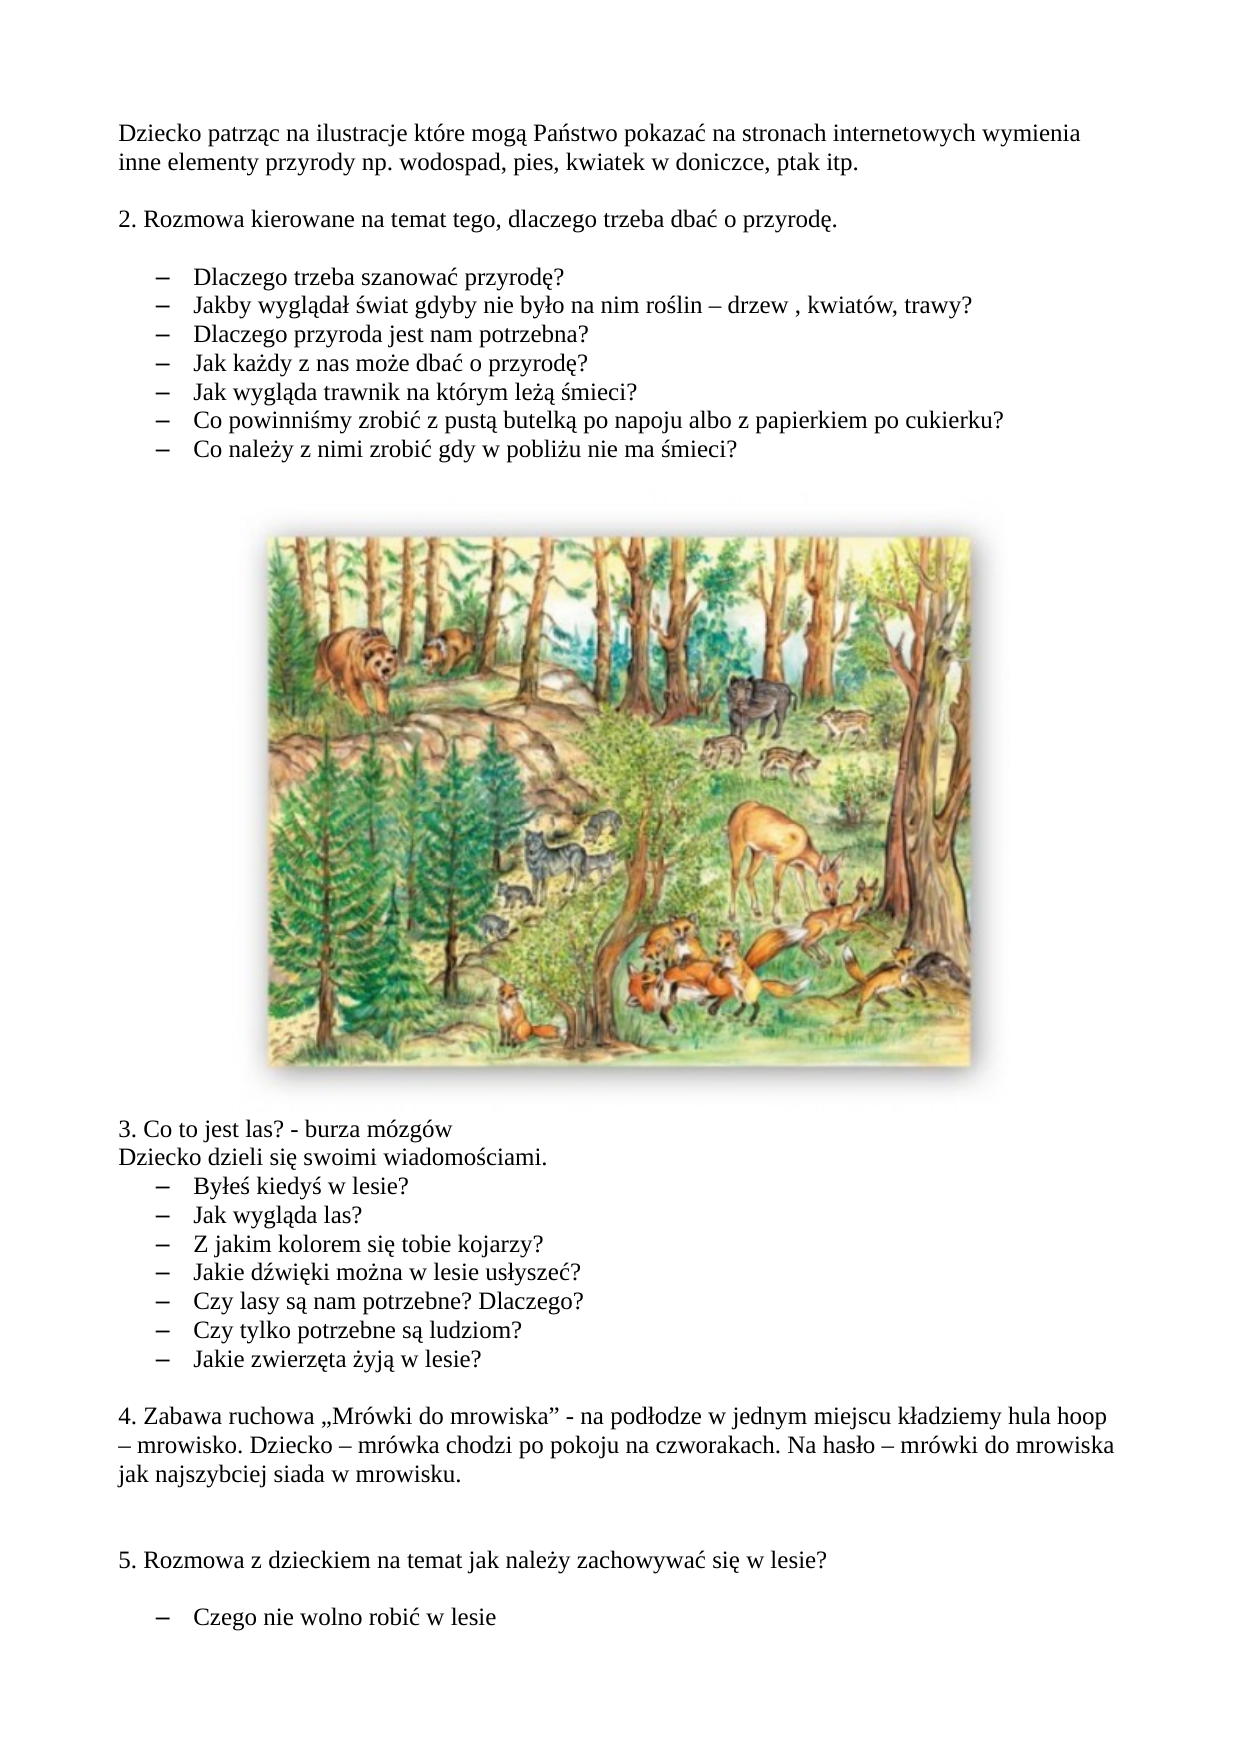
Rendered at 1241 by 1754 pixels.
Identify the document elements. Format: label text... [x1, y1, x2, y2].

list Jak każdy z nas może dbać o przyrodę? [156, 348, 1122, 377]
list Z jakim kolorem się tobie kojarzy? [156, 1229, 1122, 1257]
list Czego nie wolno robić w lesie [156, 1602, 1122, 1631]
list Co należy z nimi zrobić gdy w pobliżu nie ma śmieci? [156, 434, 1122, 463]
text 2. Rozmowa kierowane na temat tego, dlaczego trzeba dbać o przyrodę. [118, 204, 1122, 233]
picture [229, 491, 1011, 1114]
text Dziecko dzieli się swoimi wiadomościami. [118, 1142, 1122, 1171]
text jak najszybciej siada w mrowisku. [118, 1459, 1122, 1487]
list Czy tylko potrzebne są ludziom? [156, 1315, 1122, 1344]
list Jak wygląda las? [156, 1200, 1122, 1229]
list Byłeś kiedyś w lesie? [156, 1171, 1122, 1200]
list Czy lasy są nam potrzebne? Dlaczego? [156, 1286, 1122, 1315]
list Dlaczego przyroda jest nam potrzebna? [156, 319, 1122, 348]
text 4. Zabawa ruchowa „Mrówki do mrowiska” - na podłodze w jednym miejscu kładziemy hula hoop – mrowisko. Dziecko – mrówka chodzi po pokoju na czworakach. Na hasło – mrówki do mrowiska [118, 1401, 1122, 1459]
list Jakby wyglądał świat gdyby nie było na nim roślin – drzew , kwiatów, trawy? [156, 291, 1122, 319]
list Jak wygląda trawnik na którym leżą śmieci? [156, 377, 1122, 406]
list Dlaczego trzeba szanować przyrodę? [156, 262, 1122, 291]
list Co powinniśmy zrobić z pustą butelką po napoju albo z papierkiem po cukierku? [156, 406, 1122, 434]
text 3. Co to jest las? - burza mózgów [118, 492, 1122, 1142]
list Jakie dźwięki można w lesie usłyszeć? [156, 1257, 1122, 1286]
text 5. Rozmowa z dzieckiem na temat jak należy zachowywać się w lesie? [118, 1545, 1122, 1574]
text Dziecko patrząc na ilustracje które mogą Państwo pokazać na stronach internetowych wymienia inne elementy przyrody np. wodospad, pies, kwiatek w doniczce, ptak itp. [118, 118, 1122, 176]
list Jakie zwierzęta żyją w lesie? [156, 1344, 1122, 1372]
